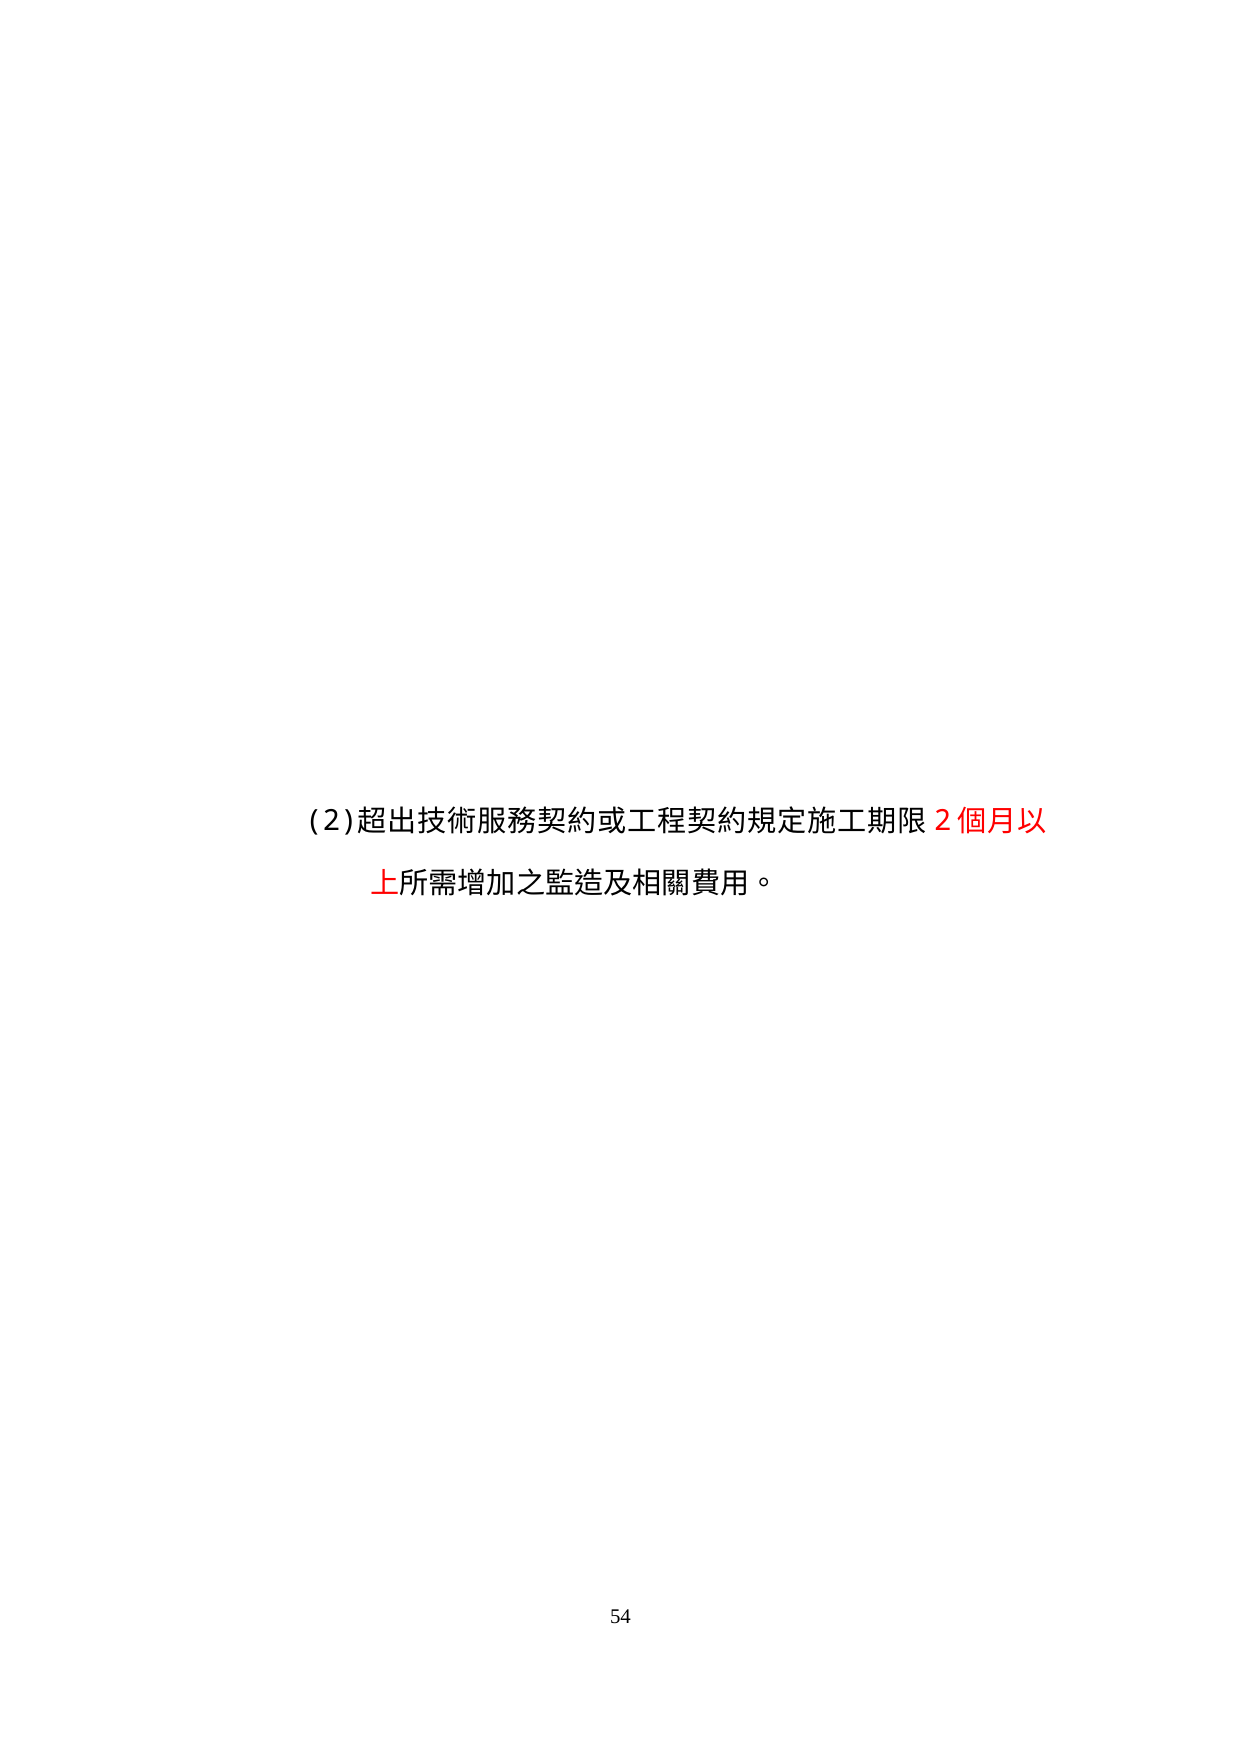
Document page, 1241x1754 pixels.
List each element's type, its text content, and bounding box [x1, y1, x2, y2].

list 超出技術服務契約或工程契約規定施工期限2個月以上所需增加之監造及相關費用。 [305, 777, 1047, 902]
